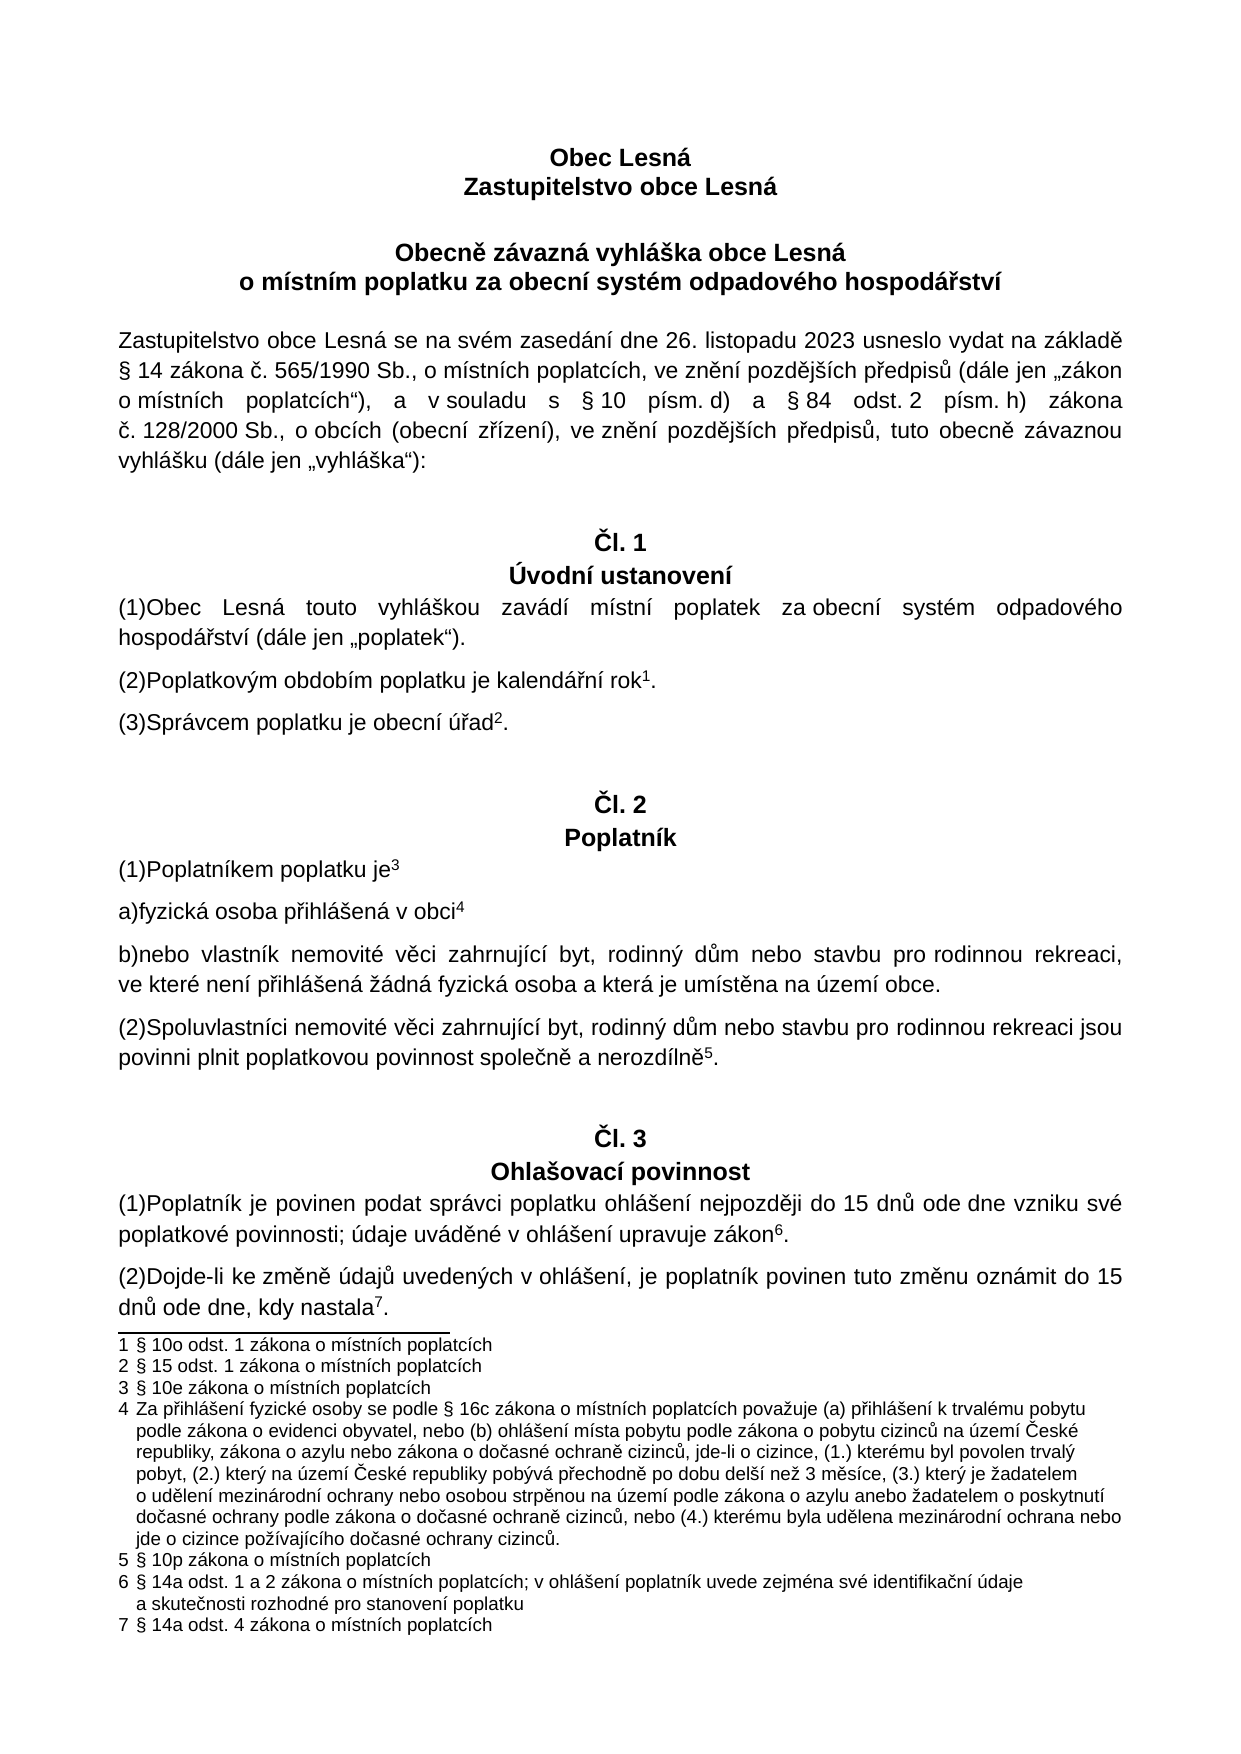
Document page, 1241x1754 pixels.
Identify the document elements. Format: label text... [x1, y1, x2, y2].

text Obec Lesná Zastupitelstvo obce Lesná [118, 143, 1122, 201]
list § 14a odst. 1 a 2 zákona o místních poplatcích; v ohlášení poplatník uvede zejména své identifikační údaje a skutečnosti rozhodné pro stanovení poplatku [118, 1571, 1122, 1614]
list fyzická osoba přihlášená v obci [118, 898, 1122, 925]
list Obec Lesná touto vyhláškou zavádí místní poplatek za obecní systém odpadového hospodářství (dále jen „poplatek“). [118, 594, 1122, 650]
list Správcem poplatku je obecní úřad. [118, 709, 1122, 736]
list Poplatník je povinen podat správci poplatku ohlášení nejpozději do 15 dnů ode dne vzniku své poplatkové povinnosti; údaje uváděné v ohlášení upravuje zákon. [118, 1190, 1122, 1247]
subtitle Čl. 2 Poplatník [118, 789, 1122, 851]
list Poplatkovým obdobím poplatku je kalendářní rok. [118, 667, 1122, 693]
subtitle Obecně závazná vyhláška obce Lesná o místním poplatku za obecní systém odpadového hospodářství [118, 238, 1122, 295]
list § 10o odst. 1 zákona o místních poplatcích [118, 1333, 1122, 1355]
list Poplatníkem poplatku je [118, 856, 1122, 882]
list § 14a odst. 4 zákona o místních poplatcích [118, 1614, 1122, 1635]
list § 10e zákona o místních poplatcích [118, 1377, 1122, 1398]
list Dojde-li ke změně údajů uvedených v ohlášení, je poplatník povinen tuto změnu oznámit do 15 dnů ode dne, kdy nastala. [118, 1263, 1122, 1320]
list § 15 odst. 1 zákona o místních poplatcích [118, 1355, 1122, 1377]
subtitle Čl. 3 Ohlašovací povinnost [118, 1124, 1122, 1186]
list Spoluvlastníci nemovité věci zahrnující byt, rodinný dům nebo stavbu pro rodinnou rekreaci jsou povinni plnit poplatkovou povinnost společně a nerozdílně. [118, 1014, 1122, 1071]
list § 10p zákona o místních poplatcích [118, 1549, 1122, 1571]
text Zastupitelstvo obce Lesná se na svém zasedání dne 26. listopadu 2023 usneslo vydat na základě § 14 zákona č. 565/1990 Sb., o místních poplatcích, ve znění pozdějších předpisů (dále jen „zákon o místních poplatcích“), a v souladu s § 10 písm. d) a § 84 odst. 2 písm. h) zákona č. 128/2000 Sb., o obcích (obecní zřízení), ve znění pozdějších předpisů, tuto obecně závaznou vyhlášku (dále jen „vyhláška“): [118, 327, 1122, 474]
subtitle Čl. 1 Úvodní ustanovení [118, 528, 1122, 589]
list nebo vlastník nemovité věci zahrnující byt, rodinný dům nebo stavbu pro rodinnou rekreaci, ve které není přihlášená žádná fyzická osoba a která je umístěna na území obce. [118, 941, 1122, 998]
list Za přihlášení fyzické osoby se podle § 16c zákona o místních poplatcích považuje (a) přihlášení k trvalému pobytu podle zákona o evidenci obyvatel, nebo (b) ohlášení místa pobytu podle zákona o pobytu cizinců na území České republiky, zákona o azylu nebo zákona o dočasné ochraně cizinců, jde-li o cizince, (1.) kterému byl povolen trvalý pobyt, (2.) který na území České republiky pobývá přechodně po dobu delší než 3 měsíce, (3.) který je žadatelem o udělení mezinárodní ochrany nebo osobou strpěnou na území podle zákona o azylu anebo žadatelem o poskytnutí dočasné ochrany podle zákona o dočasné ochraně cizinců, nebo (4.) kterému byla udělena mezinárodní ochrana nebo jde o cizince požívajícího dočasné ochrany cizinců. [118, 1398, 1122, 1549]
